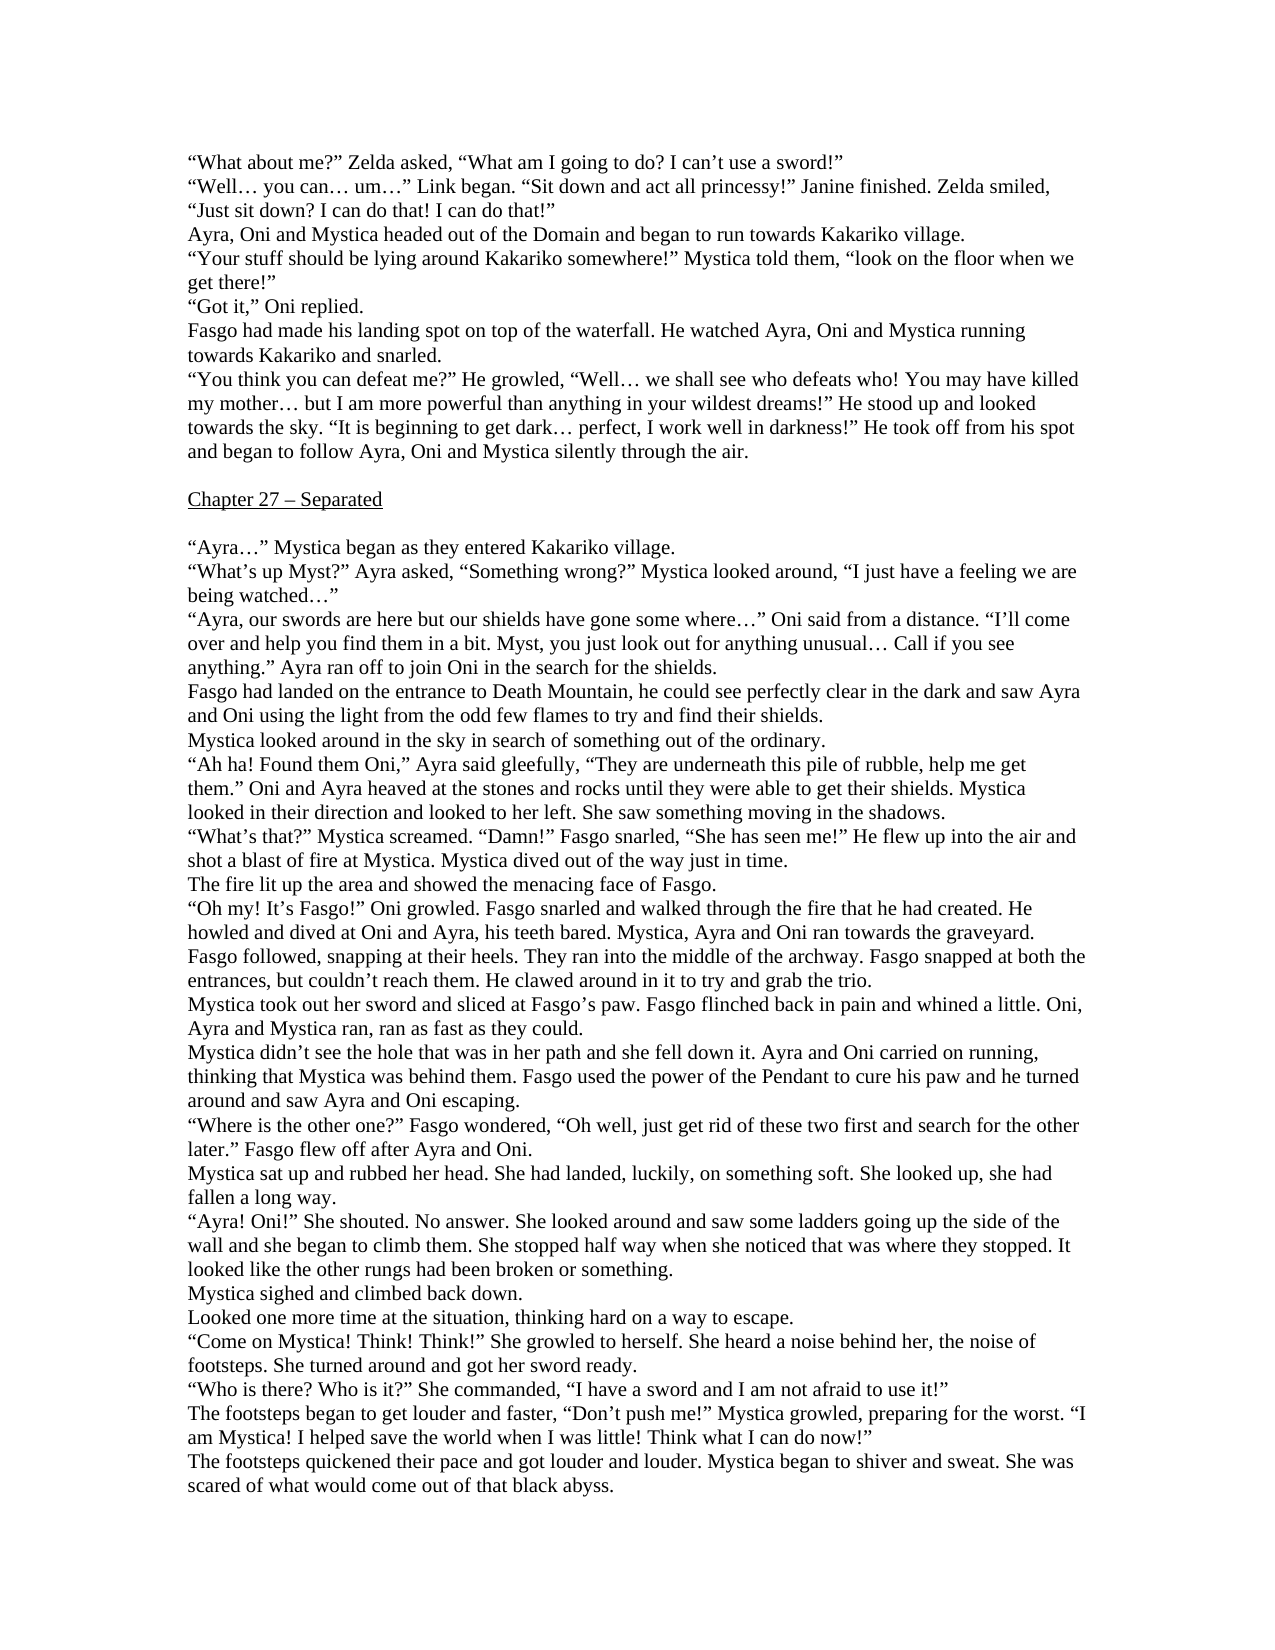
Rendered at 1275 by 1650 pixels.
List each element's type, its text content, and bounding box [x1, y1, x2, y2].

text “What’s up Myst?” Ayra asked, “Something wrong?” Mystica looked around, “I just have a feeling we are being watched…” [187, 559, 1087, 607]
text “Who is there? Who is it?” She commanded, “I have a sword and I am not afraid to use it!” [187, 1377, 1087, 1401]
text The footsteps began to get louder and faster, “Don’t push me!” Mystica growled, preparing for the worst. “I am Mystica! I helped save the world when I was little! Think what I can do now!” [187, 1401, 1087, 1449]
text Mystica sat up and rubbed her head. She had landed, luckily, on something soft. She looked up, she had fallen a long way. [187, 1161, 1087, 1209]
text “Your stuff should be lying around Kakariko somewhere!” Mystica told them, “look on the floor when we get there!” [187, 246, 1087, 294]
text “What’s that?” Mystica screamed. “Damn!” Fasgo snarled, “She has seen me!” He flew up into the air and shot a blast of fire at Mystica. Mystica dived out of the way just in time. [187, 824, 1087, 872]
text “What about me?” Zelda asked, “What am I going to do? I can’t use a sword!” [187, 150, 1087, 174]
text Looked one more time at the situation, thinking hard on a way to escape. [187, 1305, 1087, 1329]
text “Where is the other one?” Fasgo wondered, “Oh well, just get rid of these two first and search for the other later.” Fasgo flew off after Ayra and Oni. [187, 1112, 1087, 1161]
text “Ah ha! Found them Oni,” Ayra said gleefully, “They are underneath this pile of rubble, help me get them.” Oni and Ayra heaved at the stones and rocks until they were able to get their shields. Mystica looked in their direction and looked to her left. She saw something moving in the shadows. [187, 752, 1087, 824]
text Fasgo had landed on the entrance to Death Mountain, he could see perfectly clear in the dark and saw Ayra and Oni using the light from the odd few flames to try and find their shields. [187, 679, 1087, 727]
text “Ayra! Oni!” She shouted. No answer. She looked around and saw some ladders going up the side of the wall and she began to climb them. She stopped half way when she noticed that was where they stopped. It looked like the other rungs had been broken or something. [187, 1209, 1087, 1281]
text “Ayra…” Mystica began as they entered Kakariko village. [187, 535, 1087, 559]
text Mystica took out her sword and sliced at Fasgo’s paw. Fasgo flinched back in pain and whined a little. Oni, Ayra and Mystica ran, ran as fast as they could. [187, 992, 1087, 1040]
text The footsteps quickened their pace and got louder and louder. Mystica began to shiver and sweat. She was scared of what would come out of that black abyss. [187, 1449, 1087, 1497]
text “Come on Mystica! Think! Think!” She growled to herself. She heard a noise behind her, the noise of footsteps. She turned around and got her sword ready. [187, 1329, 1087, 1377]
text “Oh my! It’s Fasgo!” Oni growled. Fasgo snarled and walked through the fire that he had created. He howled and dived at Oni and Ayra, his teeth bared. Mystica, Ayra and Oni ran towards the graveyard. Fasgo followed, snapping at their heels. They ran into the middle of the archway. Fasgo snapped at both the entrances, but couldn’t reach them. He clawed around in it to try and grab the trio. [187, 896, 1087, 992]
text “Ayra, our swords are here but our shields have gone some where…” Oni said from a distance. “I’ll come over and help you find them in a bit. Myst, you just look out for anything unusual… Call if you see anything.” Ayra ran off to join Oni in the search for the shields. [187, 607, 1087, 679]
text Mystica looked around in the sky in search of something out of the ordinary. [187, 727, 1087, 752]
text Mystica sighed and climbed back down. [187, 1281, 1087, 1305]
text “Well… you can… um…” Link began. “Sit down and act all princessy!” Janine finished. Zelda smiled, “Just sit down? I can do that! I can do that!” [187, 174, 1087, 222]
text “Got it,” Oni replied. [187, 294, 1087, 318]
text Chapter 27 – Separated [187, 487, 1087, 511]
text “You think you can defeat me?” He growled, “Well… we shall see who defeats who! You may have killed my mother… but I am more powerful than anything in your wildest dreams!” He stood up and looked towards the sky. “It is beginning to get dark… perfect, I work well in darkness!” He took off from his spot and began to follow Ayra, Oni and Mystica silently through the air. [187, 367, 1087, 463]
text Mystica didn’t see the hole that was in her path and she fell down it. Ayra and Oni carried on running, thinking that Mystica was behind them. Fasgo used the power of the Pendant to cure his paw and he turned around and saw Ayra and Oni escaping. [187, 1040, 1087, 1112]
text Fasgo had made his landing spot on top of the waterfall. He watched Ayra, Oni and Mystica running towards Kakariko and snarled. [187, 318, 1087, 367]
text Ayra, Oni and Mystica headed out of the Domain and began to run towards Kakariko village. [187, 222, 1087, 246]
text The fire lit up the area and showed the menacing face of Fasgo. [187, 872, 1087, 896]
